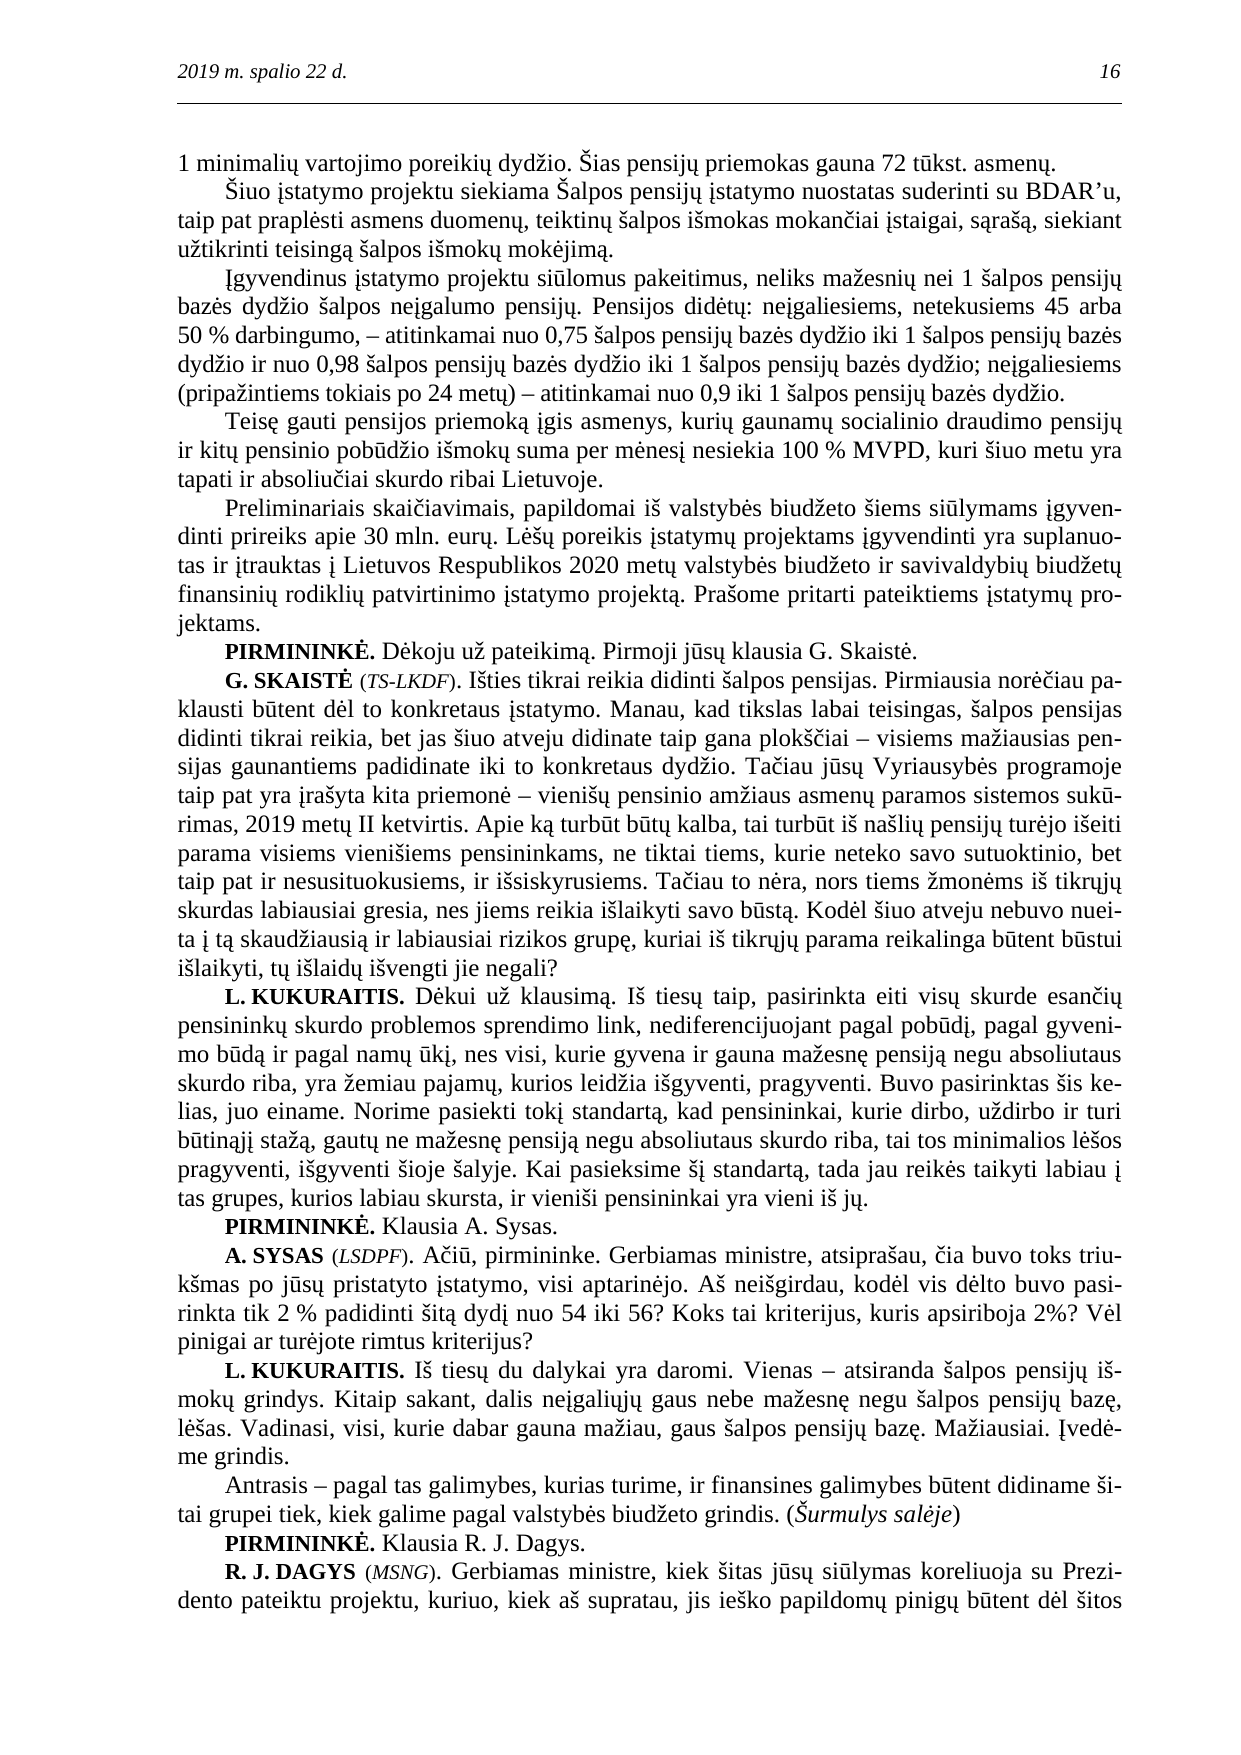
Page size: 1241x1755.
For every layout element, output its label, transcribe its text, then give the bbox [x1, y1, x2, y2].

text PIRMININKĖ. Dė­ko­ju už pa­tei­ki­mą. Pir­mo­ji jū­sų klau­sia G. Skais­tė. [177, 636, 1122, 665]
text 1 mi­ni­ma­lių var­to­ji­mo po­rei­kių dy­džio. Šias pen­si­jų prie­mo­kas gau­na 72 tūkst. as­me­nų. [177, 148, 1122, 176]
text A. SYSAS (LSDPF). Ačiū, pir­mi­nin­ke. Ger­bia­mas mi­nist­re, at­si­pra­šau, čia bu­vo toks triu­kš­mas po jū­sų pri­sta­ty­to įsta­ty­mo, vi­si ap­ta­ri­nė­jo. Aš ne­iš­gir­dau, ko­dėl vis dėl­to bu­vo pa­si­rink­ta tik 2 % pa­di­din­ti ši­tą dy­dį nuo 54 iki 56? Koks tai kri­te­ri­jus, ku­ris ap­si­ri­bo­ja 2%? Vėl pi­ni­gai ar tu­rė­jo­te rim­tus kri­te­ri­jus? [177, 1240, 1122, 1355]
text G. SKAISTĖ (TS-LKDF). Iš­ties tik­rai rei­kia di­din­ti šal­pos pen­si­jas. Pir­miau­sia no­rė­čiau pa­klaus­ti bū­tent dėl to kon­kre­taus įsta­ty­mo. Ma­nau, kad tiks­las la­bai tei­sin­gas, šal­pos pen­si­jas di­din­ti tik­rai rei­kia, bet jas šiuo at­ve­ju di­di­na­te taip ga­na plokš­čiai – vi­siems ma­žiau­sias pen­si­jas gau­nan­tiems pa­di­di­na­te iki to kon­kre­taus dy­džio. Ta­čiau jū­sų Vy­riau­sy­bės pro­gra­mo­je taip pat yra įra­šy­ta ki­ta prie­mo­nė – vie­ni­šų pen­si­nio am­žiaus as­me­nų pa­ra­mos sis­te­mos su­kū­ri­mas, 2019 me­tų II ket­vir­tis. Apie ką tur­būt bū­tų kal­ba, tai tur­būt iš naš­lių pen­si­jų tu­rė­jo iš­ei­ti pa­ra­ma vi­siems vie­ni­šiems pen­si­nin­kams, ne tik­tai tiems, ku­rie ne­te­ko sa­vo su­tuok­ti­nio, bet taip pat ir ne­su­si­tuo­ku­siems, ir iš­si­sky­ru­siems. Ta­čiau to nė­ra, nors tiems žmo­nėms iš tik­rų­jų skur­das la­biau­siai gre­sia, nes jiems rei­kia iš­lai­ky­ti sa­vo būs­tą. Ko­dėl šiuo at­ve­ju ne­bu­vo nu­ei­ta į tą skau­džiau­sią ir la­biau­siai ri­zi­kos gru­pę, ku­riai iš tik­rų­jų pa­ra­ma rei­ka­lin­ga bū­tent būs­tui iš­lai­ky­ti, tų iš­lai­dų iš­veng­ti jie ne­ga­li? [177, 665, 1122, 981]
text Šiuo įsta­ty­mo pro­jek­tu sie­kia­ma Šal­pos pen­si­jų įsta­ty­mo nuo­sta­tas su­de­rin­ti su BDAR’u, taip pat pra­plės­ti as­mens duo­me­nų, teik­ti­nų šal­pos iš­mo­kas mo­kan­čiai įstai­gai, są­ra­šą, sie­kiant už­tik­rin­ti tei­sin­gą šal­pos iš­mo­kų mo­kė­ji­mą. [177, 176, 1122, 263]
text PIRMININKĖ. Klau­sia R. J. Da­gys. [177, 1528, 1122, 1556]
text L. KUKURAITIS. Iš tie­sų du da­ly­kai yra da­ro­mi. Vie­nas – at­si­ran­da šal­pos pen­si­jų iš­mokų grin­dys. Ki­taip sa­kant, da­lis ne­įga­lių­jų gaus ne­be ma­žes­nę ne­gu šal­pos pen­si­jų ba­zę, lėšas. Va­di­na­si, vi­si, ku­rie da­bar gau­na ma­žiau, gaus šal­pos pen­si­jų ba­zę. Ma­žiau­siai. Įve­dė­me grin­dis. [177, 1355, 1122, 1470]
text PIRMININKĖ. Klau­sia A. Sy­sas. [177, 1211, 1122, 1240]
text Įgy­ven­di­nus įsta­ty­mo pro­jek­tu siū­lo­mus pa­kei­ti­mus, ne­liks ma­žes­nių nei 1 šal­pos pen­si­jų ba­zės dy­džio šal­pos ne­įga­lu­mo pen­si­jų. Pen­si­jos di­dė­tų: ne­įga­lie­siems, ne­te­ku­siems 45 ar­ba 50 % dar­bin­gu­mo, – ati­tin­ka­mai nuo 0,75 šal­pos pen­si­jų ba­zės dy­džio iki 1 šal­pos pen­si­jų ba­zės dy­džio ir nuo 0,98 šal­pos pen­si­jų ba­zės dy­džio iki 1 šal­pos pen­si­jų ba­zės dy­džio; ne­įga­lie­siems (pri­pa­žin­tiems to­kiais po 24 me­tų) – ati­tin­ka­mai nuo 0,9 iki 1 šal­pos pen­si­jų ba­zės dy­džio. [177, 263, 1122, 406]
text Tei­sę gau­ti pen­si­jos prie­mo­ką įgis as­me­nys, ku­rių gau­na­mų so­cia­li­nio drau­di­mo pen­si­jų ir ki­tų pen­si­nio po­bū­džio iš­mo­kų su­ma per mė­ne­sį ne­sie­kia 100 % MVPD, ku­ri šiuo me­tu yra ta­pa­ti ir ab­so­liu­čiai skur­do ri­bai Lie­tu­vo­je. [177, 406, 1122, 493]
text Pre­li­mi­na­riais skai­čia­vi­mais, pa­pil­do­mai iš vals­ty­bės biu­dže­to šiems siū­ly­mams įgy­ven­din­ti pri­reiks apie 30 mln. eu­rų. Lė­šų po­rei­kis įsta­ty­mų pro­jek­tams įgy­ven­din­ti yra su­pla­nuo­tas ir įtrauk­tas į Lie­tu­vos Res­pub­li­kos 2020 me­tų vals­ty­bės biu­dže­to ir sa­vi­val­dy­bių biu­dže­tų fi­nan­si­nių ro­dik­lių pa­tvir­ti­ni­mo įsta­ty­mo pro­jek­tą. Pra­šo­me pri­tar­ti pa­teik­tiems įsta­ty­mų pro­jek­tams. [177, 493, 1122, 636]
text Ant­ra­sis – pa­gal tas ga­li­my­bes, ku­rias tu­ri­me, ir fi­nan­si­nes ga­li­my­bes bū­tent di­di­na­me ši­tai gru­pei tiek, kiek ga­li­me pa­gal vals­ty­bės biu­dže­to grin­dis. (Šur­mu­lys sa­lė­je) [177, 1470, 1122, 1528]
text R. J. DAGYS (MSNG). Ger­bia­mas mi­nist­re, kiek ši­tas jū­sų siū­ly­mas ko­re­liuo­ja su Pre­zi­den­to pa­teik­tu pro­jek­tu, ku­riuo, kiek aš su­pra­tau, jis ieš­ko pa­pil­do­mų pi­ni­gų bū­tent dėl ši­tos [177, 1556, 1122, 1614]
text L. KUKURAITIS. Dė­kui už klau­si­mą. Iš tie­sų taip, pa­si­rink­ta ei­ti vi­sų skur­de esan­čių pen­si­nin­kų skur­do pro­ble­mos spren­di­mo link, ne­di­fe­ren­ci­juo­jant pa­gal po­bū­dį, pa­gal gy­ve­ni­mo bū­dą ir pa­gal na­mų ūkį, nes vi­si, ku­rie gy­ve­na ir gau­na ma­žes­nę pen­si­ją ne­gu ab­so­liu­taus skur­do ri­ba, yra že­miau pa­ja­mų, ku­rios lei­džia iš­gy­ven­ti, pra­gy­ven­ti. Bu­vo pa­si­rink­tas šis ke­lias, juo ei­na­me. No­ri­me pa­siek­ti to­kį stan­dar­tą, kad pen­si­nin­kai, ku­rie dir­bo, už­dir­bo ir tu­ri bū­ti­ną­jį sta­žą, gau­tų ne­ ma­žes­nę pen­si­ją ne­gu ab­so­liu­taus skur­do ri­ba, tai tos mi­ni­ma­lios lė­šos pra­gy­ve­nti, iš­gy­ve­nti šio­je ša­ly­je. Kai pa­siek­si­me šį stan­dar­tą, ta­da jau rei­kės tai­ky­ti la­biau į tas gru­pes, ku­rios la­biau skurs­ta, ir vie­ni­ši pen­si­nin­kai yra vie­ni iš jų. [177, 981, 1122, 1211]
